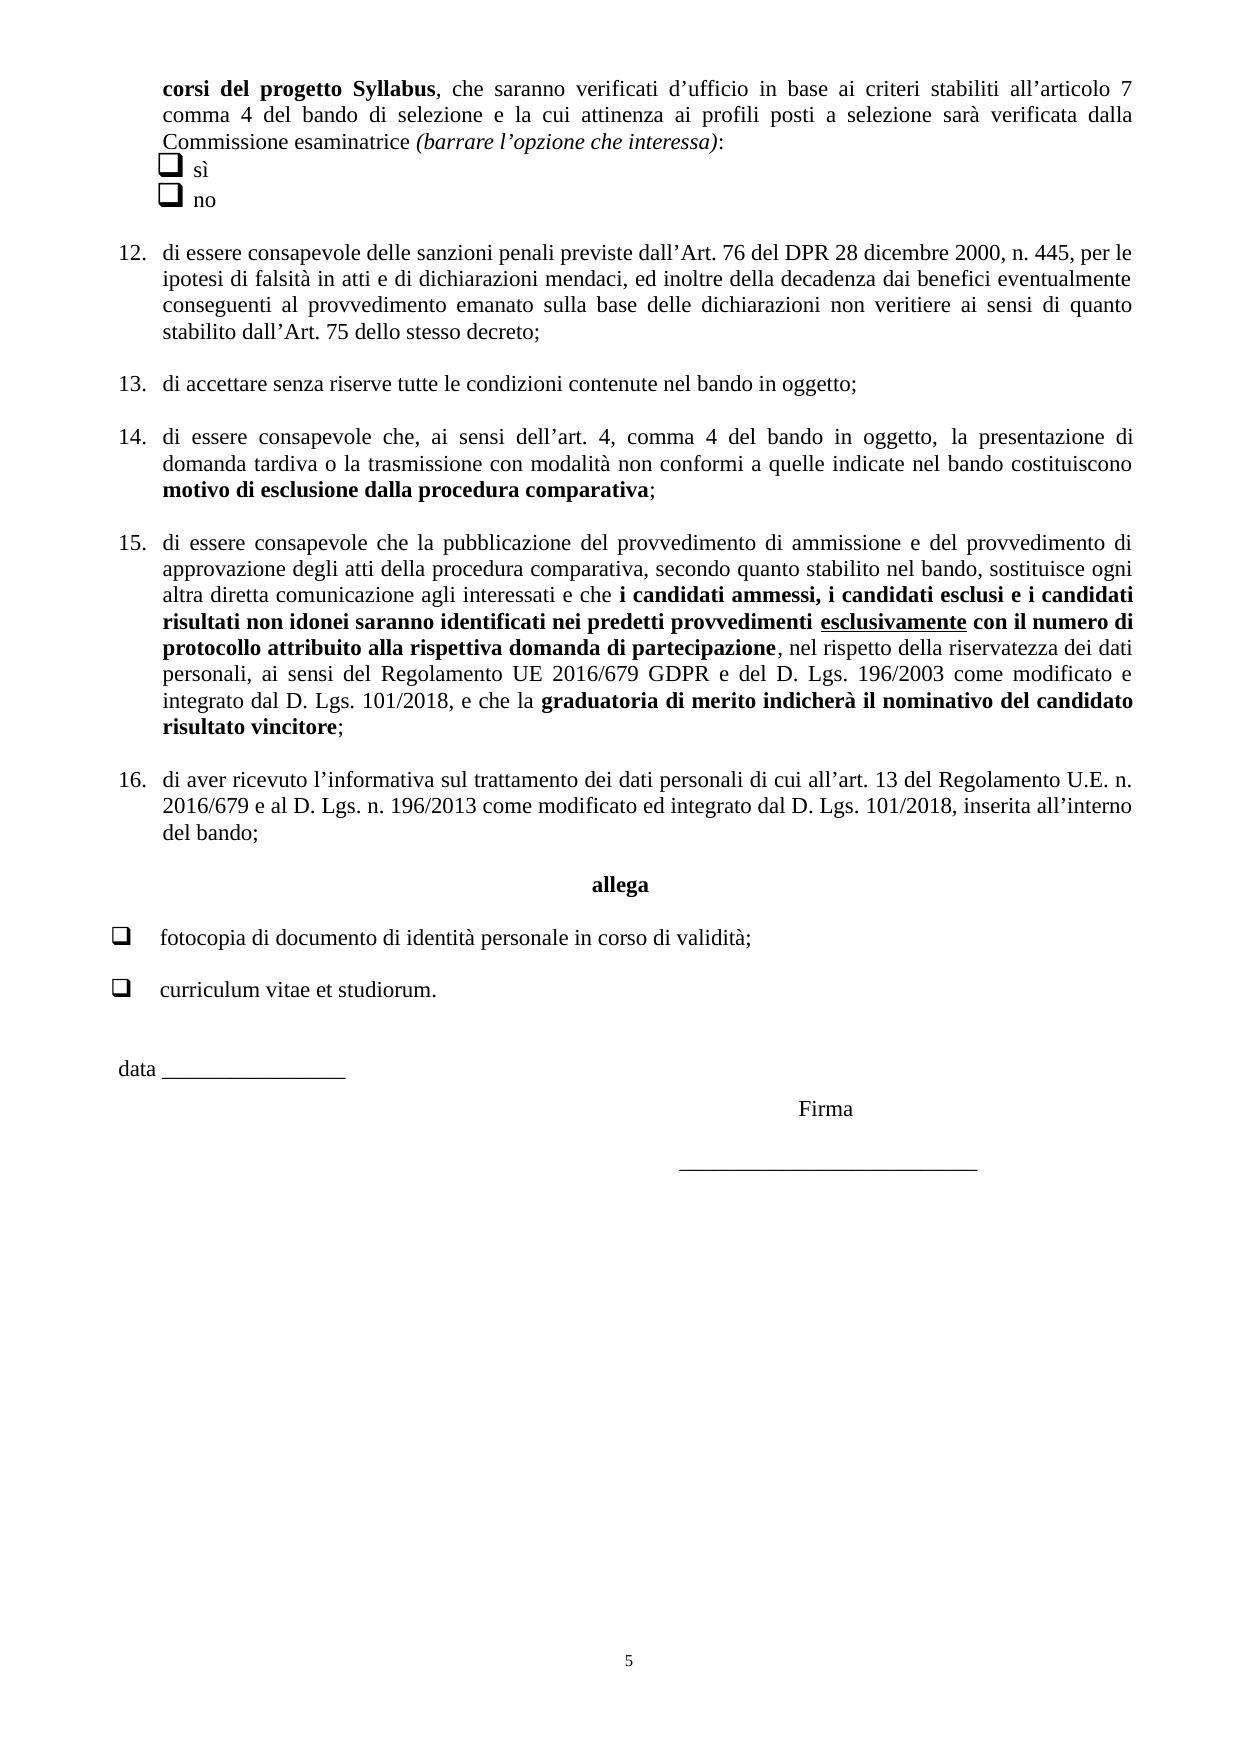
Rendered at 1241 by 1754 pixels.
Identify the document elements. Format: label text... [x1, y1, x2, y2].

text data ________________ [118, 1055, 1134, 1082]
list fotocopia di documento di identità personale in corso di validità; [110, 924, 1134, 951]
list corsi del progetto Syllabus, che saranno verificati d’ufficio in base ai criteri stabiliti all’articolo 7 comma 4 del bando di selezione e la cui attinenza ai profili posti a selezione sarà verificata dalla Commissione esaminatrice (barrare l’opzione che interessa): [118, 75, 1134, 154]
list di essere consapevole che la pubblicazione del provvedimento di ammissione e del provvedimento di approvazione degli atti della procedura comparativa, secondo quanto stabilito nel bando, sostituisce ogni altra diretta comunicazione agli interessati e che i candidati ammessi, i candidati esclusi e i candidati risultati non idonei saranno identificati nei predetti provvedimenti esclusivamente con il numero di protocollo attribuito alla rispettiva domanda di partecipazione, nel rispetto della riservatezza dei dati personali, ai sensi del Regolamento UE 2016/679 GDPR e del D. Lgs. 196/2003 come modificato e integrato dal D. Lgs. 101/2018, e che la graduatoria di merito indicherà il nominativo del candidato risultato vincitore; [118, 529, 1134, 739]
list no [156, 184, 1134, 215]
text __________________________ [679, 1148, 1134, 1174]
list di essere consapevole che, ai sensi dell’art. 4, comma 4 del bando in oggetto, la presentazione di domanda tardiva o la trasmissione con modalità non conformi a quelle indicate nel bando costituiscono motivo di esclusione dalla procedura comparativa; [118, 423, 1134, 502]
list di essere consapevole delle sanzioni penali previste dall’Art. 76 del DPR 28 dicembre 2000, n. 445, per le ipotesi di falsità in atti e di dichiarazioni mendaci, ed inoltre della decadenza dai benefici eventualmente conseguenti al provvedimento emanato sulla base delle dichiarazioni non veritiere ai sensi di quanto stabilito dall’Art. 75 dello stesso decreto; [118, 239, 1134, 344]
text Firma [118, 1095, 1134, 1121]
list di aver ricevuto l’informativa sul trattamento dei dati personali di cui all’art. 13 del Regolamento U.E. n. 2016/679 e al D. Lgs. n. 196/2013 come modificato ed integrato dal D. Lgs. 101/2018, inserita all’interno del bando; [118, 766, 1134, 845]
list di accettare senza riserve tutte le condizioni contenute nel bando in oggetto; [118, 371, 1134, 397]
text allega [118, 871, 1134, 898]
list curriculum vitae et studiorum. [110, 976, 1134, 1003]
list sì [156, 154, 1134, 184]
